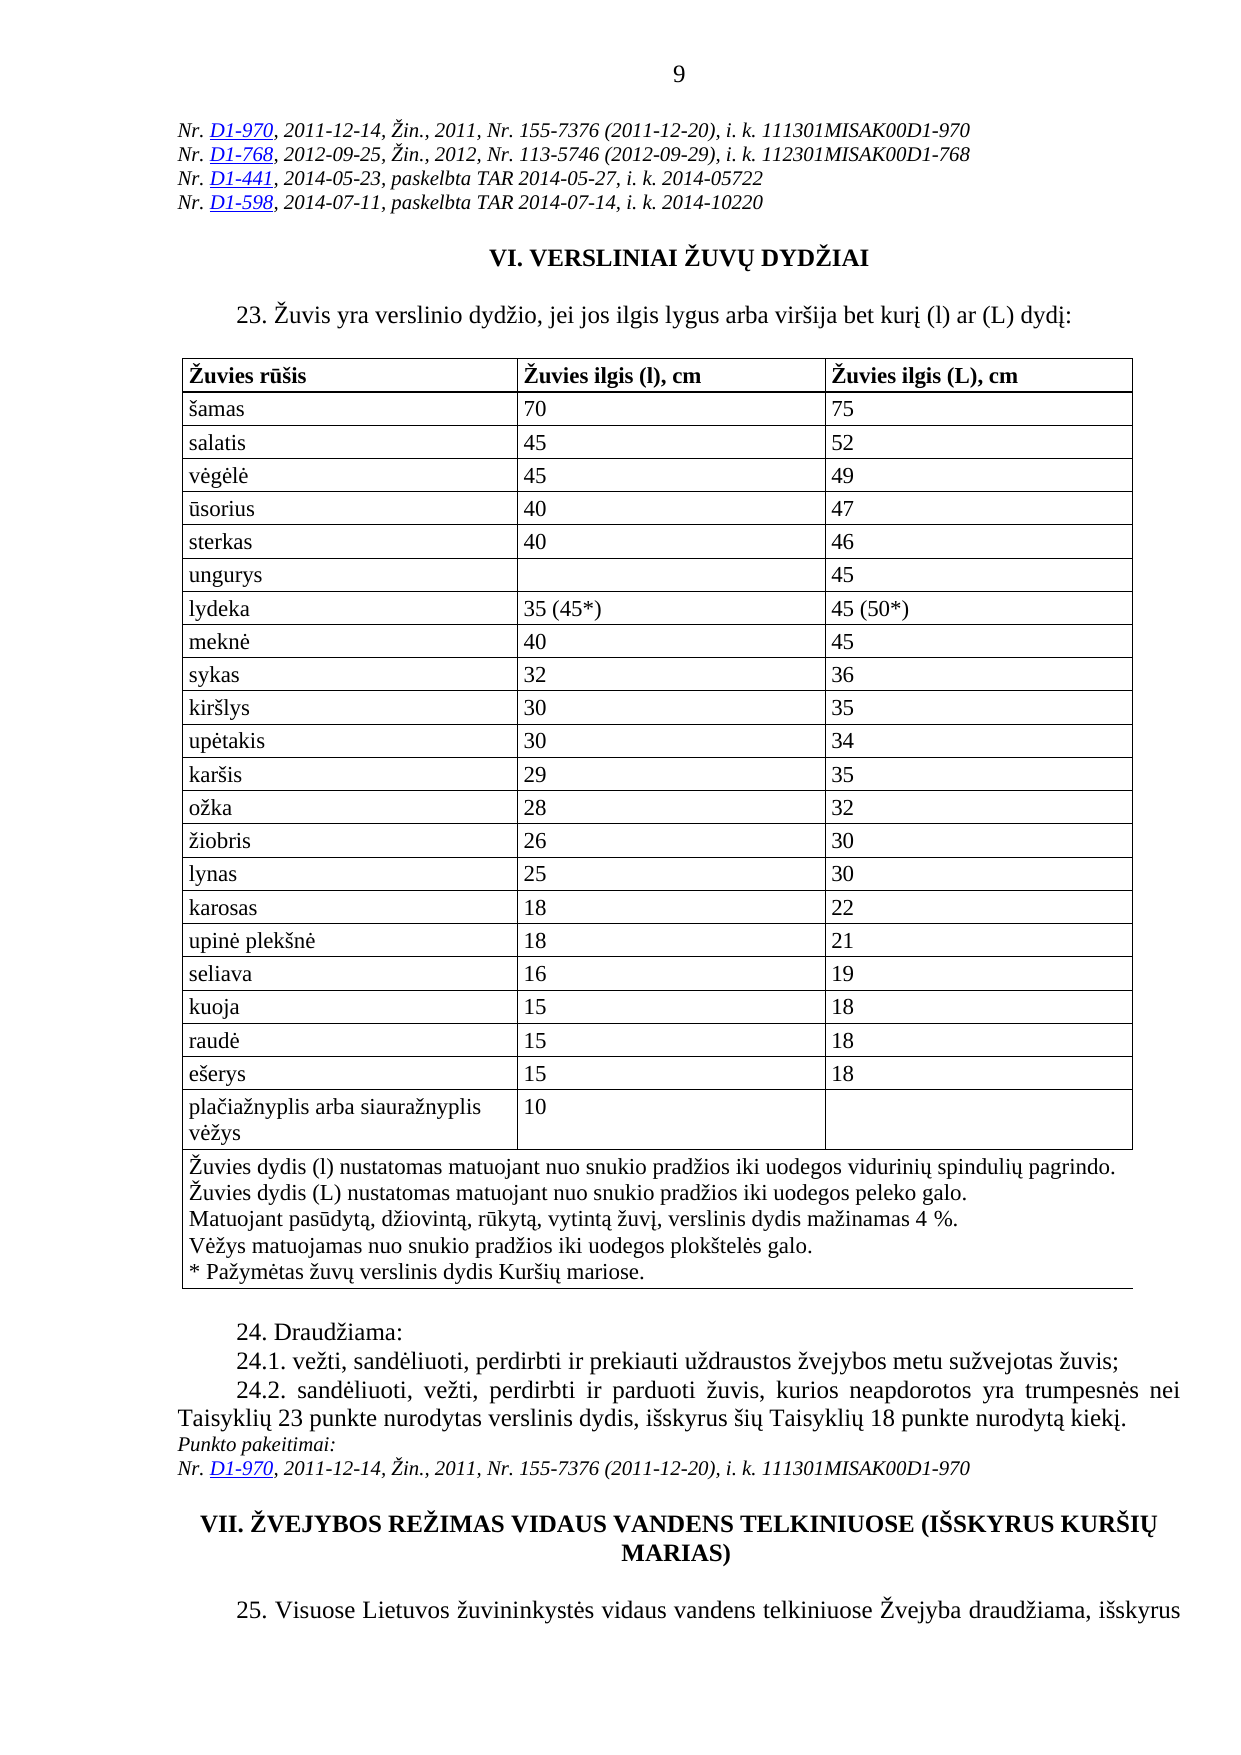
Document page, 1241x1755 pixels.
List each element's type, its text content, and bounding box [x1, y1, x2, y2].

table_cell seliava [183, 957, 517, 989]
text 25. Visuose Lietuvos žuvininkystės vidaus vandens telkiniuose Žvejyba draudžiama, išskyrus [177, 1595, 1181, 1624]
table_cell 70 [518, 393, 825, 424]
table_cell 18 [826, 991, 1132, 1023]
table_cell 49 [826, 459, 1132, 491]
text 23. Žuvis yra verslinio dydžio, jei jos ilgis lygus arba viršija bet kurį (l) ar (L) dydį: [177, 301, 1181, 329]
table_cell 32 [518, 658, 825, 690]
table_cell 16 [518, 957, 825, 989]
text Nr. D1-970, 2011-12-14, Žin., 2011, Nr. 155-7376 (2011-12-20), i. k. 111301MISAK00D1-970 [177, 1456, 1181, 1480]
table_cell 30 [826, 858, 1132, 890]
table_cell 18 [826, 1024, 1132, 1056]
table_header Žuvies rūšis [183, 359, 517, 391]
table_cell 18 [518, 891, 825, 923]
table_cell 15 [518, 991, 825, 1023]
table_cell sterkas [183, 525, 517, 557]
table_cell 45 [518, 426, 825, 458]
table_cell 46 [826, 525, 1132, 557]
table_cell ungurys [183, 559, 517, 591]
table_cell 29 [518, 758, 825, 790]
table_cell 19 [826, 957, 1132, 989]
table_cell 40 [518, 492, 825, 524]
table_cell 30 [518, 691, 825, 724]
table_cell raudė [183, 1024, 517, 1056]
table_cell lydeka [183, 592, 517, 624]
table_cell salatis [183, 426, 517, 458]
table_cell žiobris [183, 824, 517, 857]
table_cell 18 [826, 1057, 1132, 1089]
table_cell 15 [518, 1024, 825, 1056]
text VI. VERSLINIAI ŽUVŲ DYDŽIAI [177, 243, 1181, 272]
table_header Žuvies ilgis (l), cm [518, 359, 825, 391]
table_cell 45 [518, 459, 825, 491]
text Nr. D1-598, 2014-07-11, paskelbta TAR 2014-07-14, i. k. 2014-10220 [177, 190, 1181, 214]
table_cell 52 [826, 426, 1132, 458]
text Nr. D1-970, 2011-12-14, Žin., 2011, Nr. 155-7376 (2011-12-20), i. k. 111301MISAK00D1-970 [177, 118, 1181, 142]
table_cell karšis [183, 758, 517, 790]
table_cell 35 [826, 758, 1132, 790]
text 24. Draudžiama: [177, 1317, 1181, 1346]
table_cell ožka [183, 791, 517, 823]
table_cell ūsorius [183, 492, 517, 524]
table_cell sykas [183, 658, 517, 690]
table_cell 25 [518, 858, 825, 890]
text Nr. D1-441, 2014-05-23, paskelbta TAR 2014-05-27, i. k. 2014-05722 [177, 166, 1181, 190]
table_cell 28 [518, 791, 825, 823]
table_cell 30 [826, 824, 1132, 857]
table_cell kuoja [183, 991, 517, 1023]
table_cell 34 [826, 725, 1132, 757]
table_cell 45 (50*) [826, 592, 1132, 624]
table_cell [518, 559, 825, 591]
text VII. ŽVEJYBOS REŽIMAS VIDAUS VANDENS TELKINIUOSE (IŠSKYRUS KURŠIŲ MARIAS) [177, 1509, 1181, 1567]
table_cell 40 [518, 625, 825, 657]
table_cell 10 [518, 1090, 825, 1149]
table_cell 35 [826, 691, 1132, 724]
table_cell 21 [826, 924, 1132, 956]
table_cell [826, 1090, 1132, 1149]
table_cell upėtakis [183, 725, 517, 757]
table_cell 75 [826, 393, 1132, 424]
text Nr. D1-768, 2012-09-25, Žin., 2012, Nr. 113-5746 (2012-09-29), i. k. 112301MISAK00D1-768 [177, 142, 1181, 166]
table_cell 45 [826, 559, 1132, 591]
table_cell 32 [826, 791, 1132, 823]
table_cell 47 [826, 492, 1132, 524]
table_cell lynas [183, 858, 517, 890]
table_cell upinė plekšnė [183, 924, 517, 956]
table_cell 22 [826, 891, 1132, 923]
table_cell meknė [183, 625, 517, 657]
table_cell 18 [518, 924, 825, 956]
table_cell šamas [183, 393, 517, 424]
table_cell ešerys [183, 1057, 517, 1089]
text 24.2. sandėliuoti, vežti, perdirbti ir parduoti žuvis, kurios neapdorotos yra trumpesnės nei Taisyklių 23 punkte nurodytas verslinis dydis, išskyrus šių Taisyklių 18 punkte nurodytą kiekį. [177, 1375, 1181, 1432]
table_cell 45 [826, 625, 1132, 657]
table_cell 36 [826, 658, 1132, 690]
table_cell plačiažnyplis arba siauražnyplis vėžys [183, 1090, 517, 1149]
text 24.1. vežti, sandėliuoti, perdirbti ir prekiauti uždraustos žvejybos metu sužvejotas žuvis; [177, 1346, 1181, 1375]
table_cell karosas [183, 891, 517, 923]
table_cell 30 [518, 725, 825, 757]
table_cell 35 (45*) [518, 592, 825, 624]
table_cell Žuvies dydis (l) nustatomas matuojant nuo snukio pradžios iki uodegos vidurinių spindulių pagrindo. Žuvies dydis (L) nustatomas matuojant nuo snukio pradžios iki uodegos peleko galo. Matuojant pasūdytą, džiovintą, rūkytą, vytintą žuvį, verslinis dydis mažinamas 4 %. Vėžys matuojamas nuo snukio pradžios iki uodegos plokštelės galo. * Pažymėtas žuvų verslinis dydis Kuršių mariose. [183, 1150, 1133, 1287]
table_cell 26 [518, 824, 825, 857]
text Punkto pakeitimai: [177, 1432, 1181, 1456]
table_cell 40 [518, 525, 825, 557]
table_cell 15 [518, 1057, 825, 1089]
table_cell kiršlys [183, 691, 517, 724]
table_cell vėgėlė [183, 459, 517, 491]
table_header Žuvies ilgis (L), cm [826, 359, 1132, 391]
